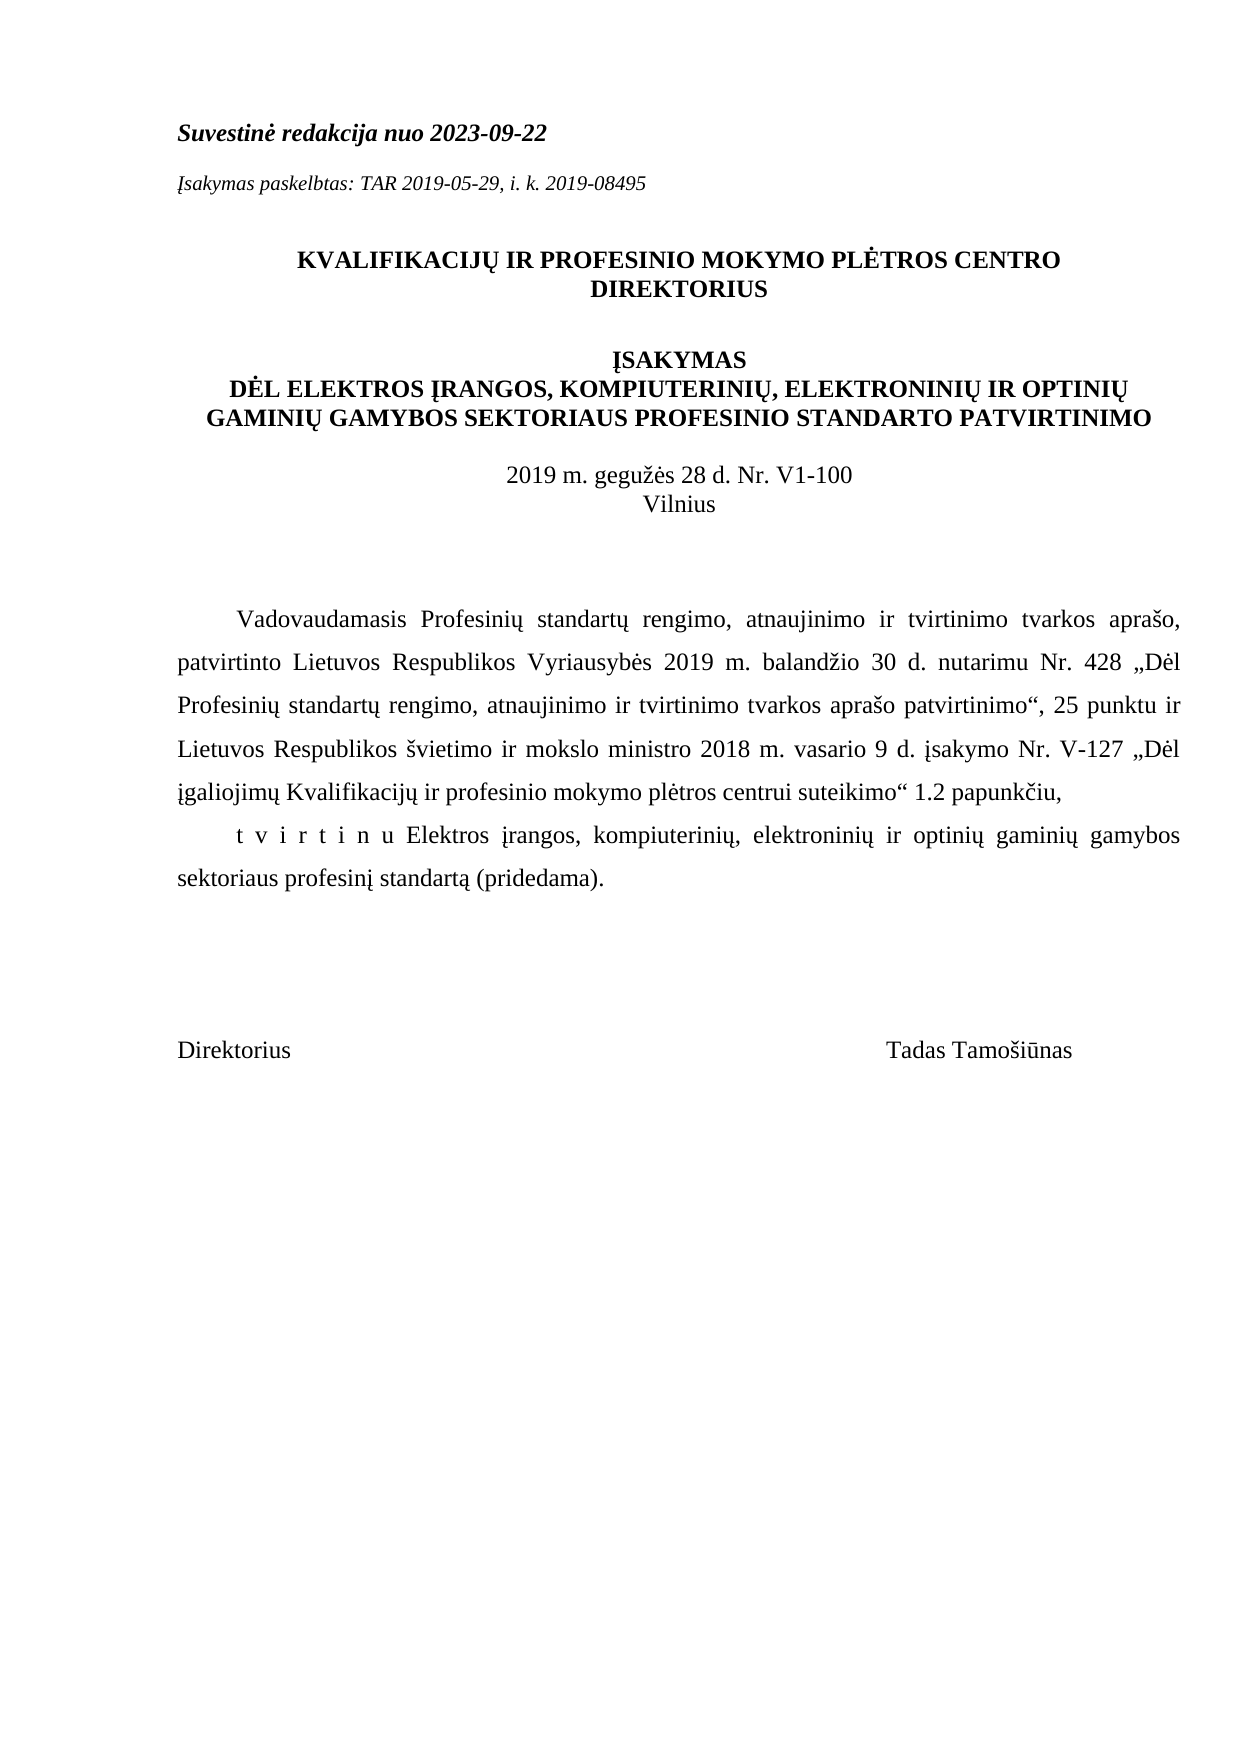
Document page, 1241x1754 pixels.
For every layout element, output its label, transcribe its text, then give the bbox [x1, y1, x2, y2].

text Įsakymas paskelbtas: TAR 2019-05-29, i. k. 2019-08495 [177, 171, 1181, 195]
text Suvestinė redakcija nuo 2023-09-22 [177, 118, 1181, 147]
text t v i r t i n u Elektros įrangos, kompiuterinių, elektroninių ir optinių gaminių gamybos sektoriaus profesinį standartą (pridedama). [177, 820, 1181, 892]
text Direktorius Tadas Tamošiūnas [177, 1036, 1181, 1064]
text ĮSAKYMAS [177, 346, 1181, 374]
text Vilnius [177, 489, 1181, 518]
text KVALIFIKACIJŲ IR PROFESINIO MOKYMO PLĖTROS CENTRO [177, 245, 1181, 274]
text DĖL ELEKTROS ĮRANGOS, KOMPIUTERINIŲ, ELEKTRONINIŲ IR OPTINIŲ GAMINIŲ GAMYBOS SEKTORIAUS PROFESINIO STANDARTO PATVIRTINIMO [177, 374, 1181, 432]
text DIREKTORIUS [177, 274, 1181, 302]
text Vadovaudamasis Profesinių standartų rengimo, atnaujinimo ir tvirtinimo tvarkos aprašo, patvirtinto Lietuvos Respublikos Vyriausybės 2019 m. balandžio 30 d. nutarimu Nr. 428 „Dėl Profesinių standartų rengimo, atnaujinimo ir tvirtinimo tvarkos aprašo patvirtinimo“, 25 punktu ir Lietuvos Respublikos švietimo ir mokslo ministro 2018 m. vasario 9 d. įsakymo Nr. V-127 „Dėl įgaliojimų Kvalifikacijų ir profesinio mokymo plėtros centrui suteikimo“ 1.2 papunkčiu, [177, 604, 1181, 806]
text 2019 m. gegužės 28 d. Nr. V1-100 [177, 461, 1181, 489]
